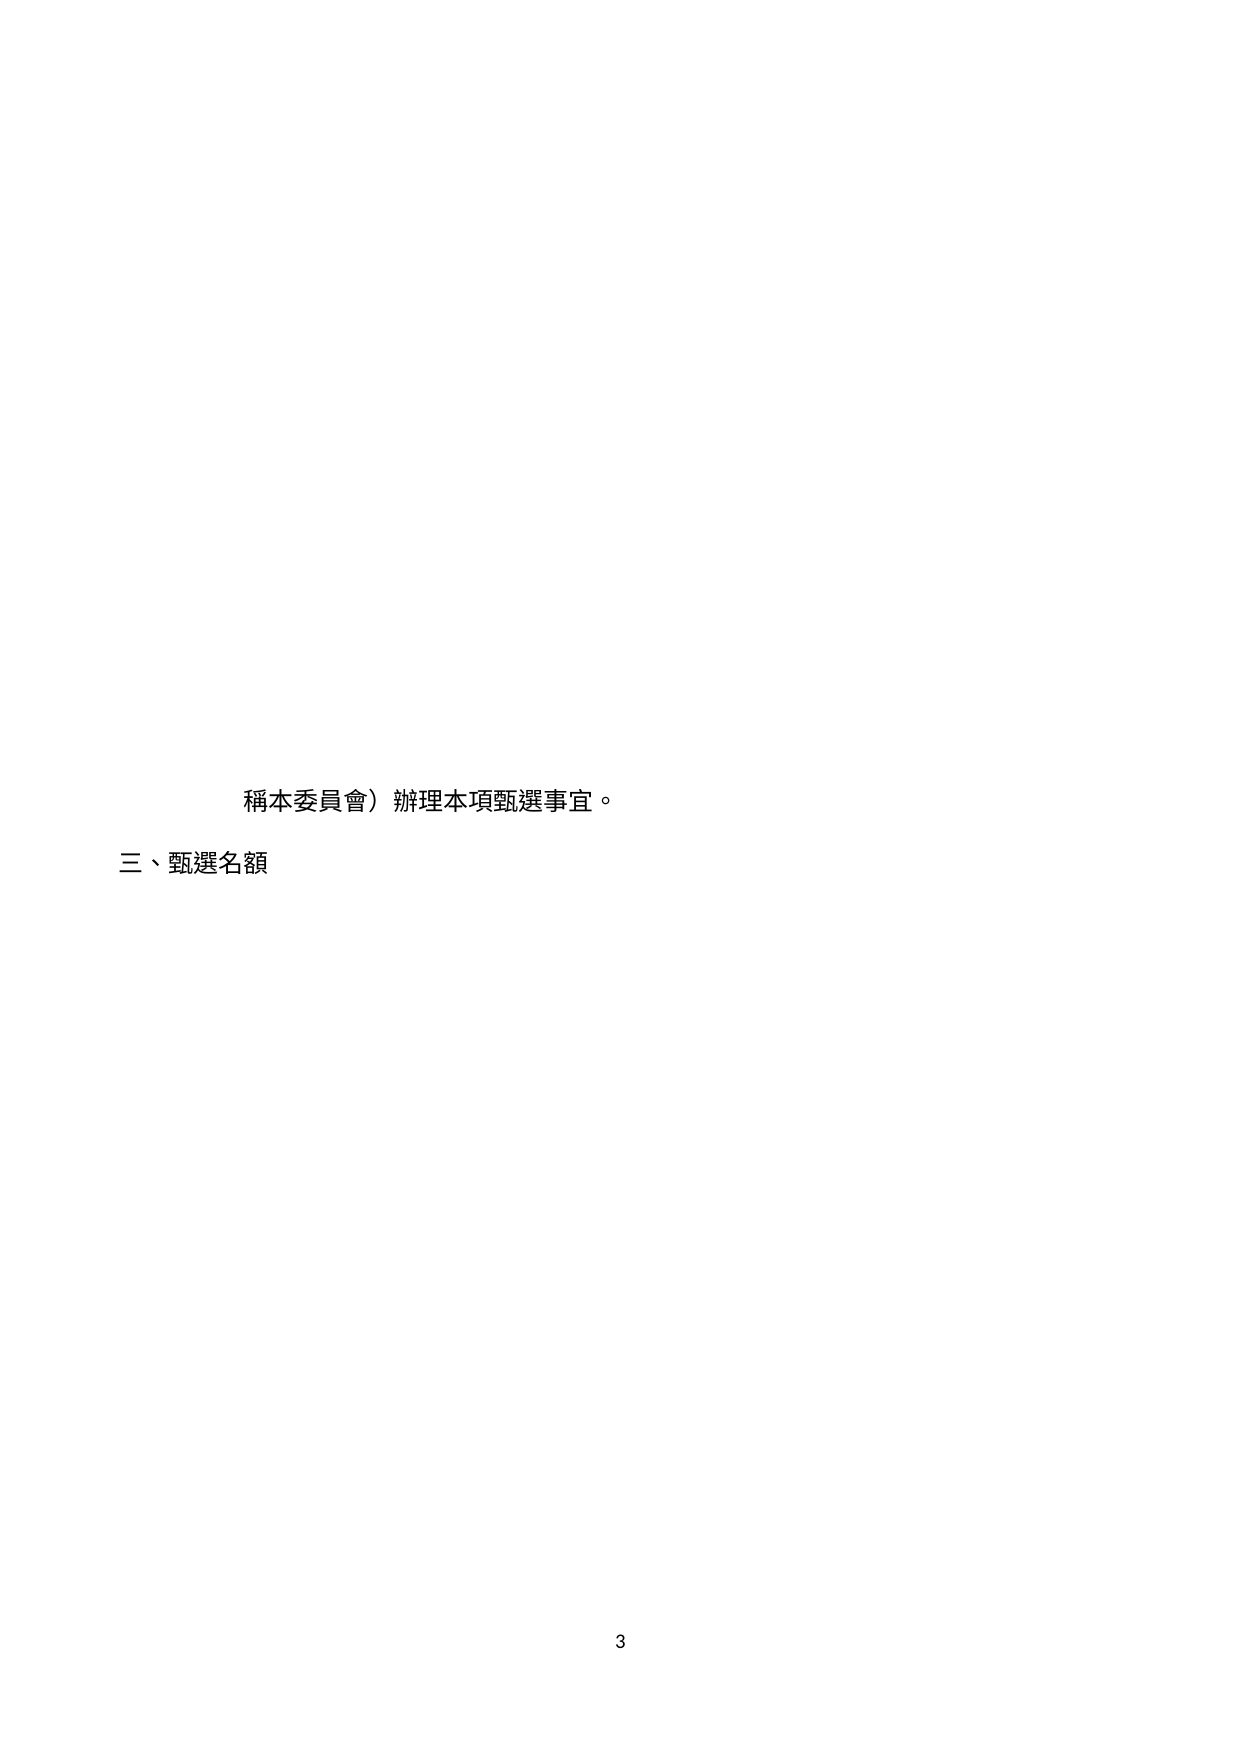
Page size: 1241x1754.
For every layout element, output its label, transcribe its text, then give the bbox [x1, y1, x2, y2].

text 三、甄選名額 [118, 820, 1122, 883]
text 稱本委員會）辦理本項甄選事宜。 [118, 758, 1122, 820]
